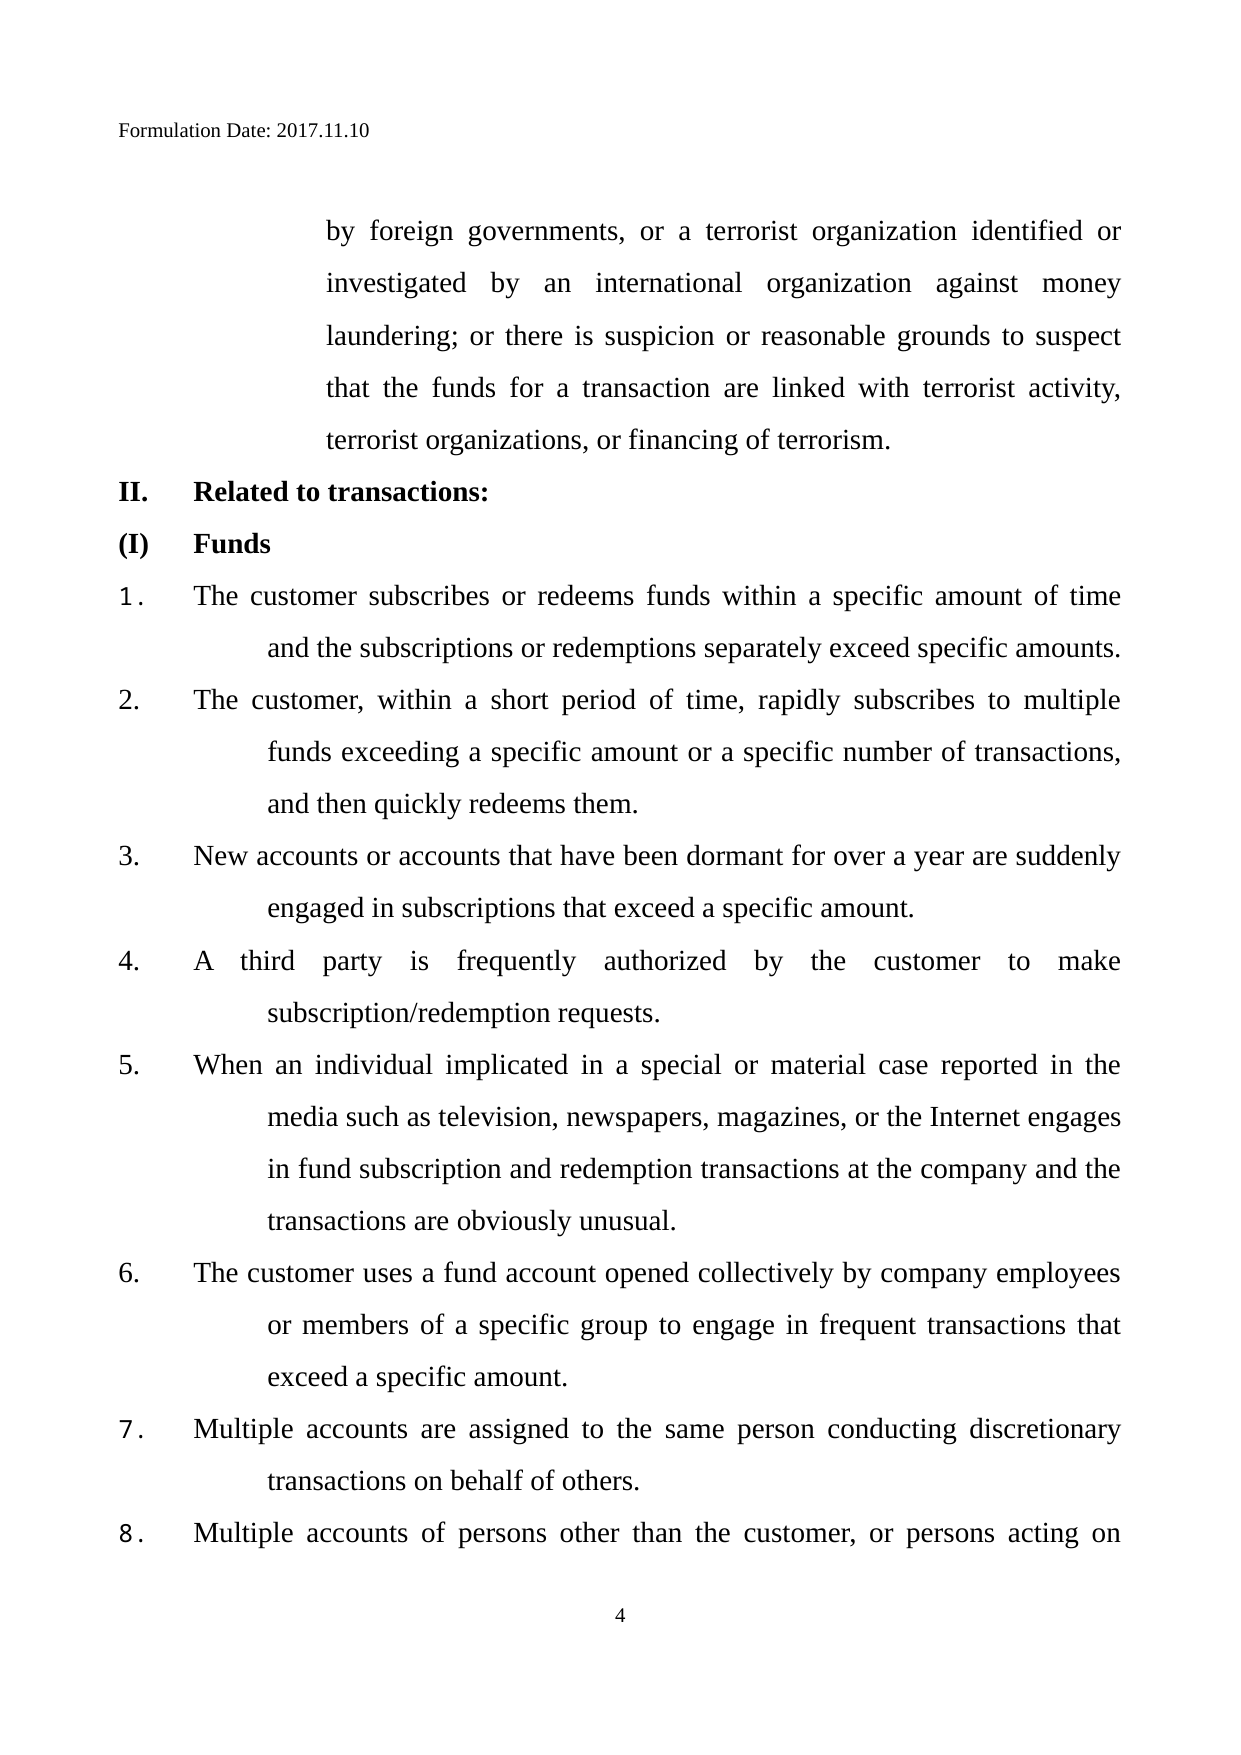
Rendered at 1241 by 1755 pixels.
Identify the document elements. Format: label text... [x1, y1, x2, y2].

list by foreign governments, or a terrorist organization identified or investigated by an international organization against money laundering; or there is suspicion or reasonable grounds to suspect that the funds for a transaction are linked with terrorist activity, terrorist organizations, or financing of terrorism. [118, 199, 1122, 459]
list When an individual implicated in a special or material case reported in the media such as television, newspapers, magazines, or the Internet engages in fund subscription and redemption transactions at the company and the transactions are obviously unusual. [118, 1032, 1122, 1241]
list The customer uses a fund account opened collectively by company employees or members of a specific group to engage in frequent transactions that exceed a specific amount. [118, 1241, 1122, 1397]
list The customer subscribes or redeems funds within a specific amount of time and the subscriptions or redemptions separately exceed specific amounts. [118, 564, 1122, 668]
list New accounts or accounts that have been dormant for over a year are suddenly engaged in subscriptions that exceed a specific amount. [118, 824, 1122, 928]
list Funds [118, 512, 1122, 564]
list A third party is frequently authorized by the customer to make subscription/redemption requests. [118, 928, 1122, 1032]
list Multiple accounts are assigned to the same person conducting discretionary transactions on behalf of others. [118, 1397, 1122, 1501]
list Multiple accounts of persons other than the customer, or persons acting on [118, 1501, 1122, 1553]
list The customer, within a short period of time, rapidly subscribes to multiple funds exceeding a specific amount or a specific number of transactions, and then quickly redeems them. [118, 668, 1122, 824]
list Related to transactions: [118, 459, 1122, 512]
